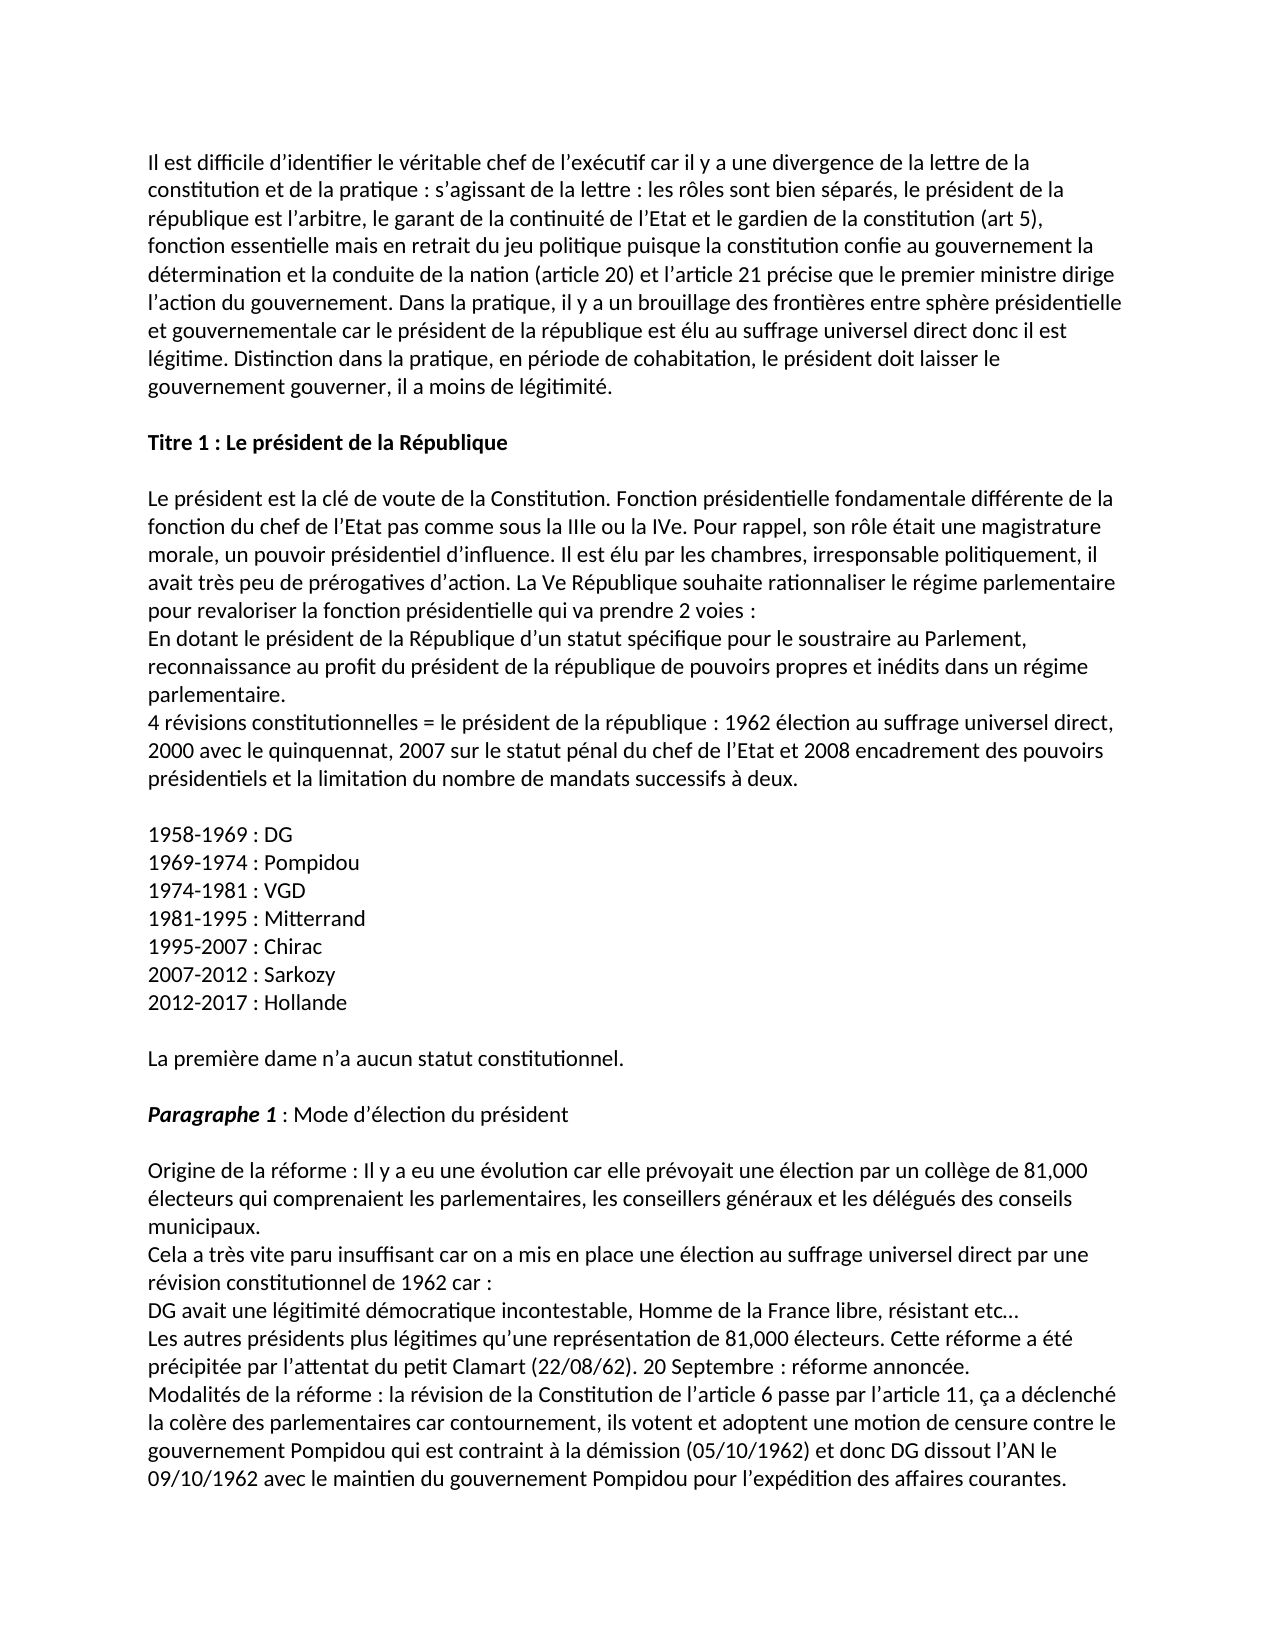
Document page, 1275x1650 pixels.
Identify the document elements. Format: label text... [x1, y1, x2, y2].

text Cela a très vite paru insuffisant car on a mis en place une élection au suffrage universel direct par une révision constitutionnel de 1962 car : [148, 1240, 1127, 1296]
text Origine de la réforme : Il y a eu une évolution car elle prévoyait une élection par un collège de 81,000 électeurs qui comprenaient les parlementaires, les conseillers généraux et les délégués des conseils municipaux. [148, 1156, 1127, 1240]
text Les autres présidents plus légitimes qu’une représentation de 81,000 électeurs. Cette réforme a été précipitée par l’attentat du petit Clamart (22/08/62). 20 Septembre : réforme annoncée. [148, 1324, 1127, 1381]
text 4 révisions constitutionnelles = le président de la république : 1962 élection au suffrage universel direct, 2000 avec le quinquennat, 2007 sur le statut pénal du chef de l’Etat et 2008 encadrement des pouvoirs présidentiels et la limitation du nombre de mandats successifs à deux. [148, 708, 1127, 792]
text 1981-1995 : Mitterrand [148, 904, 1127, 932]
text 1958-1969 : DG [148, 820, 1127, 848]
text Paragraphe 1 : Mode d’élection du président [148, 1100, 1127, 1128]
text Modalités de la réforme : la révision de la Constitution de l’article 6 passe par l’article 11, ça a déclenché la colère des parlementaires car contournement, ils votent et adoptent une motion de censure contre le gouvernement Pompidou qui est contraint à la démission (05/10/1962) et donc DG dissout l’AN le 09/10/1962 avec le maintien du gouvernement Pompidou pour l’expédition des affaires courantes. [148, 1381, 1127, 1493]
text 1974-1981 : VGD [148, 876, 1127, 904]
text 1995-2007 : Chirac [148, 932, 1127, 960]
text La première dame n’a aucun statut constitutionnel. [148, 1044, 1127, 1072]
text 2012-2017 : Hollande [148, 988, 1127, 1016]
text DG avait une légitimité démocratique incontestable, Homme de la France libre, résistant etc… [148, 1296, 1127, 1324]
text 2007-2012 : Sarkozy [148, 960, 1127, 988]
text Titre 1 : Le président de la République [148, 428, 1127, 456]
text 1969-1974 : Pompidou [148, 848, 1127, 876]
text Il est difficile d’identifier le véritable chef de l’exécutif car il y a une divergence de la lettre de la constitution et de la pratique : s’agissant de la lettre : les rôles sont bien séparés, le président de la république est l’arbitre, le garant de la continuité de l’Etat et le gardien de la constitution (art 5), fonction essentielle mais en retrait du jeu politique puisque la constitution confie au gouvernement la détermination et la conduite de la nation (article 20) et l’article 21 précise que le premier ministre dirige l’action du gouvernement. Dans la pratique, il y a un brouillage des frontières entre sphère présidentielle et gouvernementale car le président de la république est élu au suffrage universel direct donc il est légitime. Distinction dans la pratique, en période de cohabitation, le président doit laisser le gouvernement gouverner, il a moins de légitimité. [148, 148, 1127, 400]
text En dotant le président de la République d’un statut spécifique pour le soustraire au Parlement, reconnaissance au profit du président de la république de pouvoirs propres et inédits dans un régime parlementaire. [148, 624, 1127, 708]
text Le président est la clé de voute de la Constitution. Fonction présidentielle fondamentale différente de la fonction du chef de l’Etat pas comme sous la IIIe ou la IVe. Pour rappel, son rôle était une magistrature morale, un pouvoir présidentiel d’influence. Il est élu par les chambres, irresponsable politiquement, il avait très peu de prérogatives d’action. La Ve République souhaite rationnaliser le régime parlementaire pour revaloriser la fonction présidentielle qui va prendre 2 voies : [148, 484, 1127, 624]
